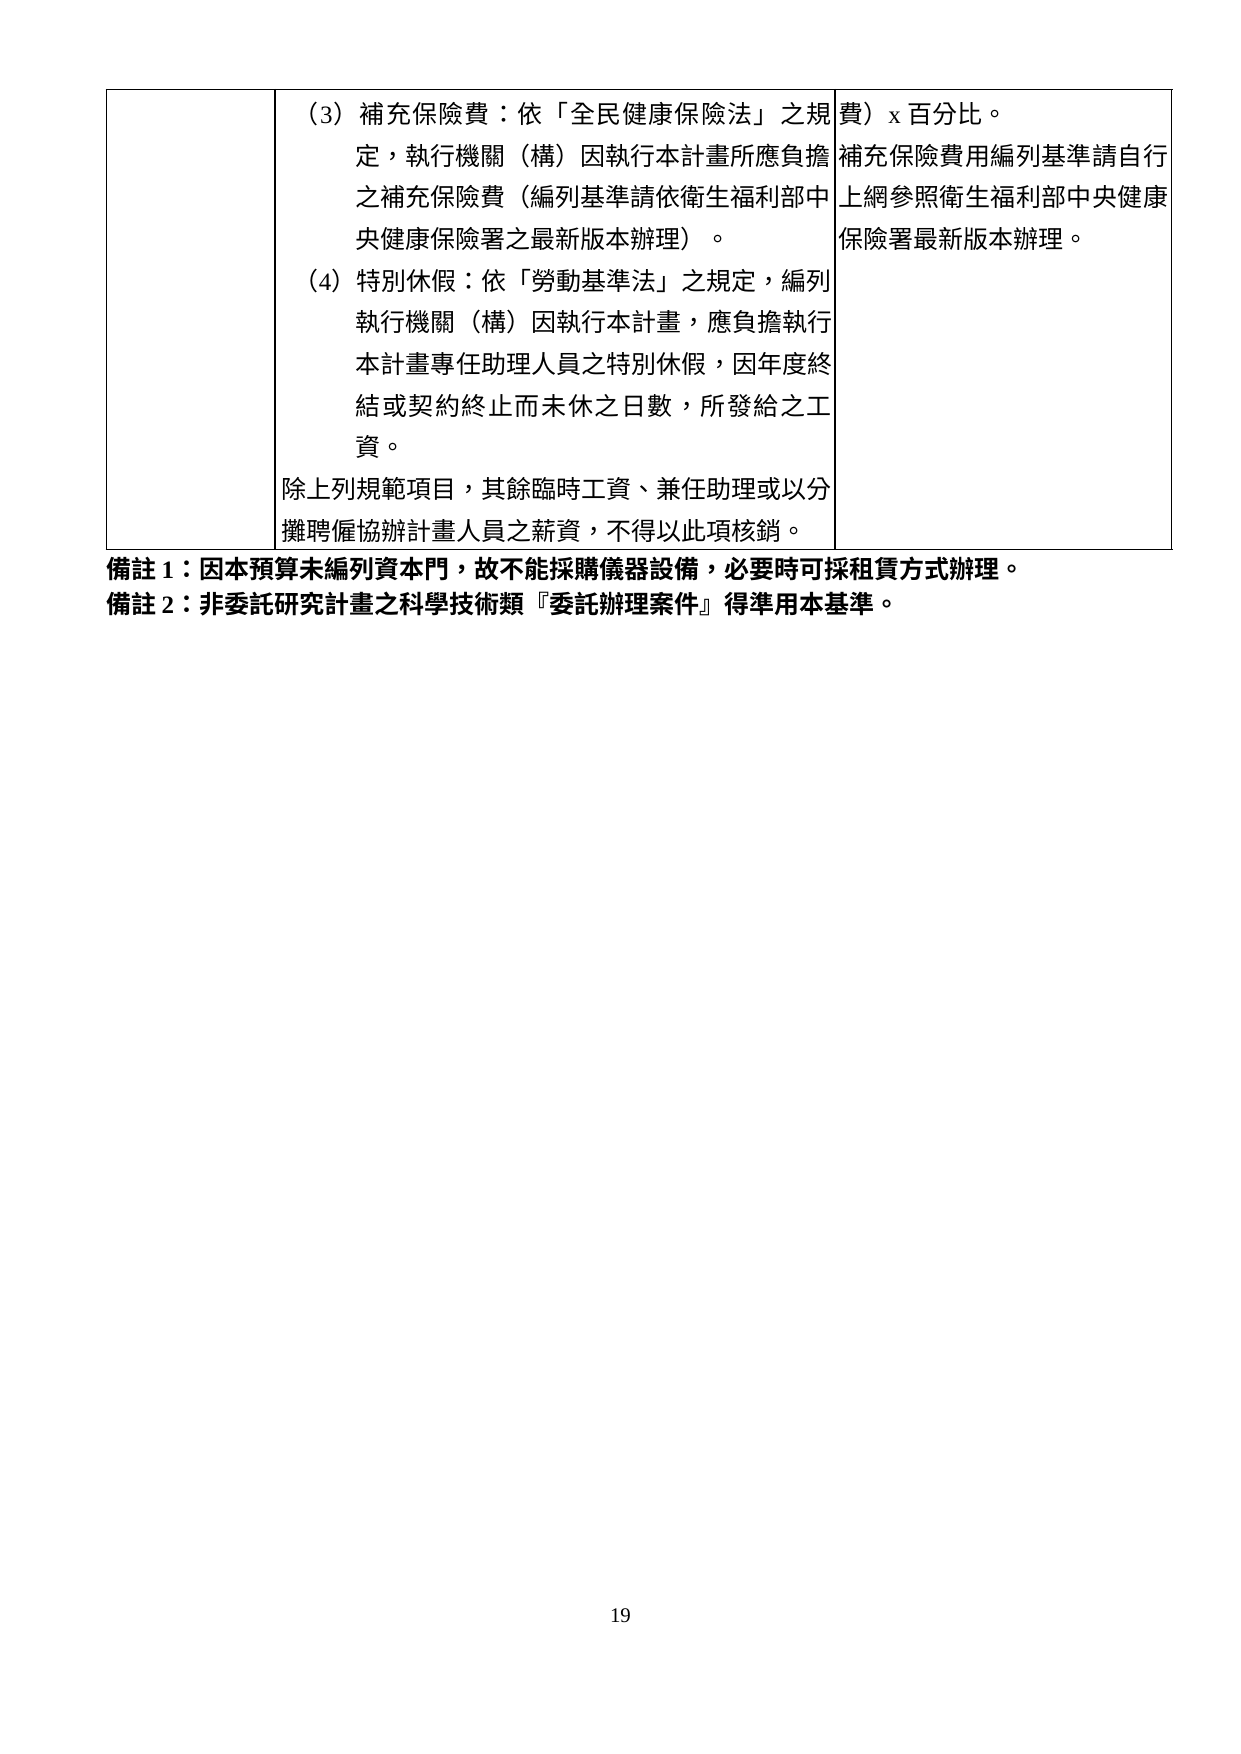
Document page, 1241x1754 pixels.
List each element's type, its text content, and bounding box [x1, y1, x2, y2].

table_cell （3）補充保險費：依「全民健康保險法」之規定，執行機關（構）因執行本計畫所應負擔之補充保險費（編列基準請依衛生福利部中央健康保險署之最新版本辦理）。 （4）特別休假：依「勞動基準法」之規定，編列執行機關（構）因執行本計畫，應負擔執行本計畫專任助理人員之特別休假，因年度終結或契約終止而未休之日數，所發給之工資。 除上列規範項目，其餘臨時工資、兼任助理或以分攤聘僱協辦計畫人員之薪資，不得以此項核銷。 [276, 90, 834, 548]
text 備註2：非委託研究計畫之科學技術類『委託辦理案件』得準用本基準。 [106, 586, 1169, 621]
text 備註1：因本預算未編列資本門，故不能採購儀器設備，必要時可採租賃方式辦理。 [106, 550, 1169, 586]
table_cell [107, 90, 274, 548]
table_cell 費）x 百分比。 補充保險費用編列基準請自行上網參照衛生福利部中央健康保險署最新版本辦理。 [836, 90, 1171, 548]
